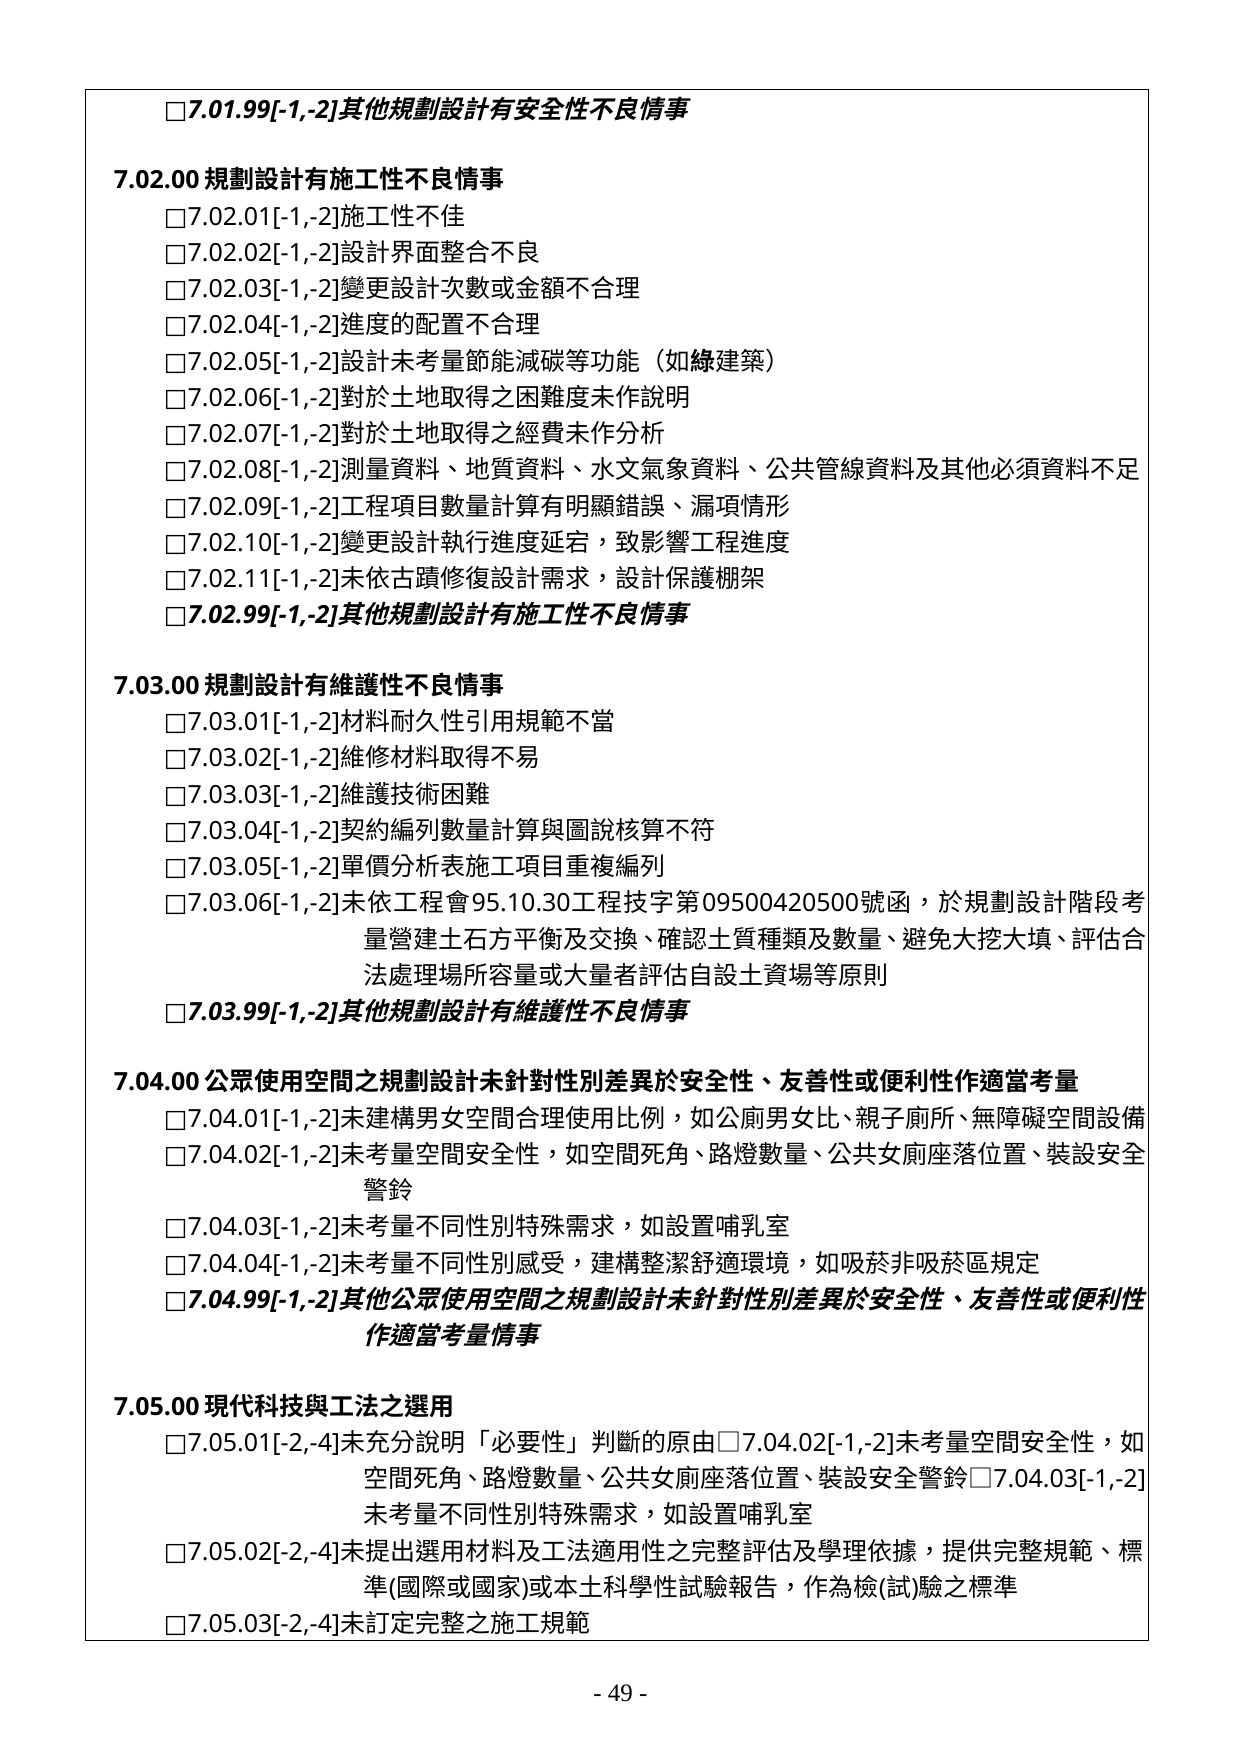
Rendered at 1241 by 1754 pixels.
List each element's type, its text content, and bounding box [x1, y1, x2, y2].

table_cell □7.01.99[-1,-2]其他規劃設計有安全性不良情事 7.02.00規劃設計有施工性不良情事 □7.02.01[-1,-2]施工性不佳 □7.02.02[-1,-2]設計界面整合不良 □7.02.03[-1,-2]變更設計次數或金額不合理 □7.02.04[-1,-2]進度的配置不合理 □7.02.05[-1,-2]設計未考量節能減碳等功能（如綠建築） □7.02.06[-1,-2]對於土地取得之困難度未作說明 □7.02.07[-1,-2]對於土地取得之經費未作分析 □7.02.08[-1,-2]測量資料、地質資料、水文氣象資料、公共管線資料及其他必須資料不足 □7.02.09[-1,-2]工程項目數量計算有明顯錯誤、漏項情形 □7.02.10[-1,-2]變更設計執行進度延宕，致影響工程進度 □7.02.11[-1,-2]未依古蹟修復設計需求，設計保護棚架 □7.02.99[-1,-2]其他規劃設計有施工性不良情事 7.03.00規劃設計有維護性不良情事 □7.03.01[-1,-2]材料耐久性引用規範不當 □7.03.02[-1,-2]維修材料取得不易 □7.03.03[-1,-2]維護技術困難 □7.03.04[-1,-2]契約編列數量計算與圖說核算不符 □7.03.05[-1,-2]單價分析表施工項目重複編列 □7.03.06[-1,-2]未依工程會95.10.30工程技字第09500420500號函，於規劃設計階段考量營建土石方平衡及交換、確認土質種類及數量、避免大挖大填、評估合法處理場所容量或大量者評估自設土資場等原則 □7.03.99[-1,-2]其他規劃設計有維護性不良情事 7.04.00公眾使用空間之規劃設計未針對性別差異於安全性、友善性或便利性作適當考量 □7.04.01[-1,-2]未建構男女空間合理使用比例，如公廁男女比、親子廁所、無障礙空間設備 □7.04.02[-1,-2]未考量空間安全性，如空間死角、路燈數量、公共女廁座落位置、裝設安全警鈴 □7.04.03[-1,-2]未考量不同性別特殊需求，如設置哺乳室 □7.04.04[-1,-2]未考量不同性別感受，建構整潔舒適環境，如吸菸非吸菸區規定 □7.04.99[-1,-2]其他公眾使用空間之規劃設計未針對性別差異於安全性、友善性或便利性作適當考量情事 7.05.00現代科技與工法之選用 □7.05.01[-2,-4]未充分說明「必要性」判斷的原由□7.04.02[-1,-2]未考量空間安全性，如空間死角、路燈數量、公共女廁座落位置、裝設安全警鈴□7.04.03[-1,-2]未考量不同性別特殊需求，如設置哺乳室 □7.05.02[-2,-4]未提出選用材料及工法適用性之完整評估及學理依據，提供完整規範、標準(國際或國家)或本土科學性試驗報告，作為檢(試)驗之標準 □7.05.03[-2,-4]未訂定完整之施工規範 [86, 90, 1148, 1640]
